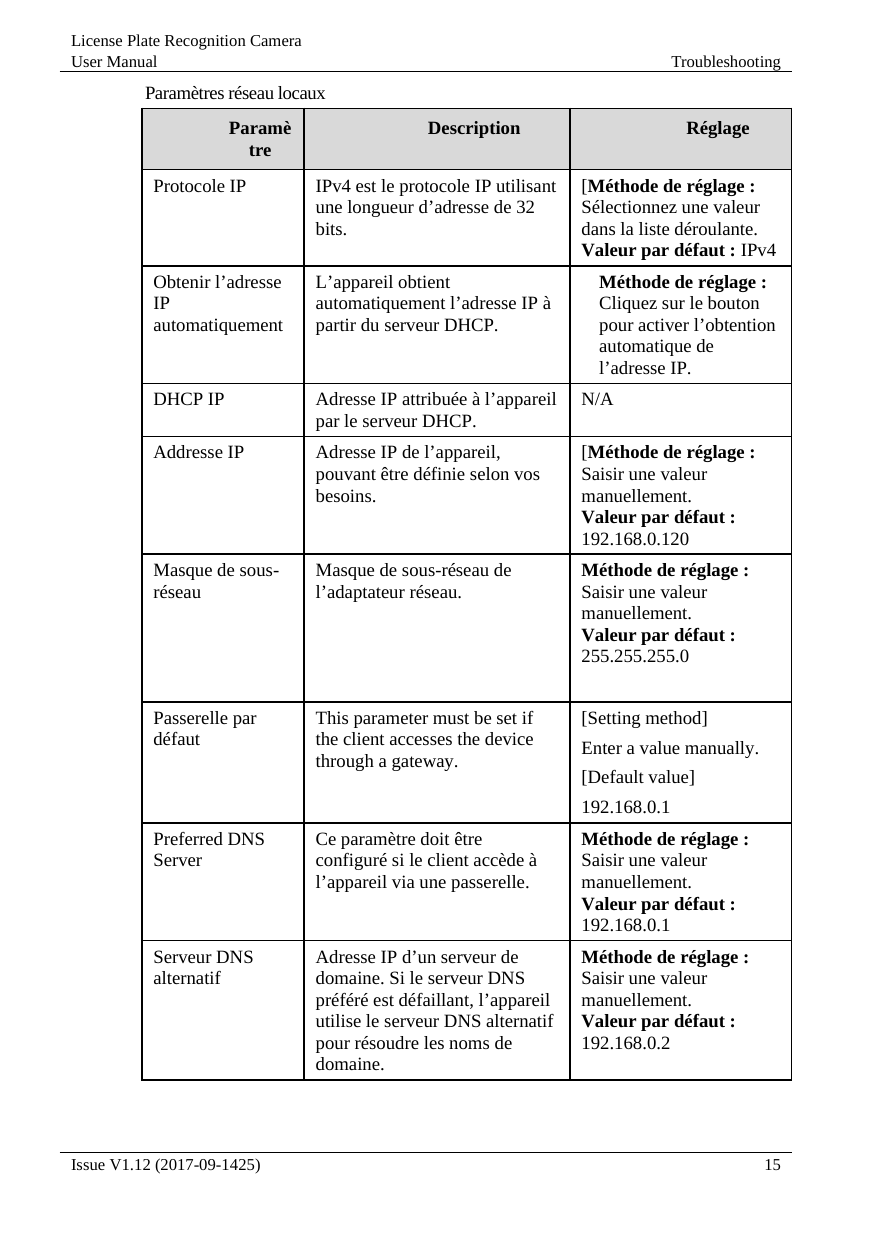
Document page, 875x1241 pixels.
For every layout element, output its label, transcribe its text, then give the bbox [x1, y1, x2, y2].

table_cell DHCP IP [143, 384, 303, 436]
table_cell IPv4 est le protocole IP utilisant une longueur d’adresse de 32 bits. [305, 170, 569, 265]
table_cell N/A [571, 384, 791, 436]
table_cell [Setting method] Enter a value manually. [Default value] 192.168.0.1 [571, 703, 791, 822]
table_cell Ce paramètre doit être configuré si le client accède à l’appareil via une passerelle. [305, 824, 569, 940]
table_cell Masque de sous-réseau de l’adaptateur réseau. [305, 555, 569, 701]
table_cell Adresse IP attribuée à l’appareil par le serveur DHCP. [305, 384, 569, 436]
table_header Description [305, 109, 569, 169]
subtitle Paramètres réseau locaux [145, 82, 803, 103]
table_cell Preferred DNS Server [143, 824, 303, 940]
table_cell Méthode de réglage : Saisir une valeur manuellement. Valeur par défaut : 255.255.255.0 [571, 555, 791, 701]
table_cell Méthode de réglage : Saisir une valeur manuellement. Valeur par défaut : 192.168.0.1 [571, 824, 791, 940]
table_header Réglage [571, 109, 791, 169]
table_cell This parameter must be set if the client accesses the device through a gateway. [305, 703, 569, 822]
table_cell Obtenir l’adresse IP automatiquement [143, 267, 303, 383]
table_cell [Méthode de réglage : Saisir une valeur manuellement. Valeur par défaut : 192.168.0.120 [571, 437, 791, 553]
table_header Paramètre [143, 109, 303, 169]
table_cell Serveur DNS alternatif [143, 941, 303, 1079]
table_cell Addresse IP [143, 437, 303, 553]
table_cell Protocole IP [143, 170, 303, 265]
table_cell Masque de sous-réseau [143, 555, 303, 701]
table_cell Adresse IP de l’appareil, pouvant être définie selon vos besoins. [305, 437, 569, 553]
table_cell Méthode de réglage : Cliquez sur le bouton pour activer l’obtention automatique de l’adresse IP. [571, 267, 791, 383]
table_cell Passerelle par défaut [143, 703, 303, 822]
table_cell [Méthode de réglage : Sélectionnez une valeur dans la liste déroulante. Valeur par défaut : IPv4 [571, 170, 791, 265]
table_cell Adresse IP d’un serveur de domaine. Si le serveur DNS préféré est défaillant, l’appareil utilise le serveur DNS alternatif pour résoudre les noms de domaine. [305, 941, 569, 1079]
table_cell Méthode de réglage : Saisir une valeur manuellement. Valeur par défaut : 192.168.0.2 [571, 941, 791, 1079]
table_cell L’appareil obtient automatiquement l’adresse IP à partir du serveur DHCP. [305, 267, 569, 383]
